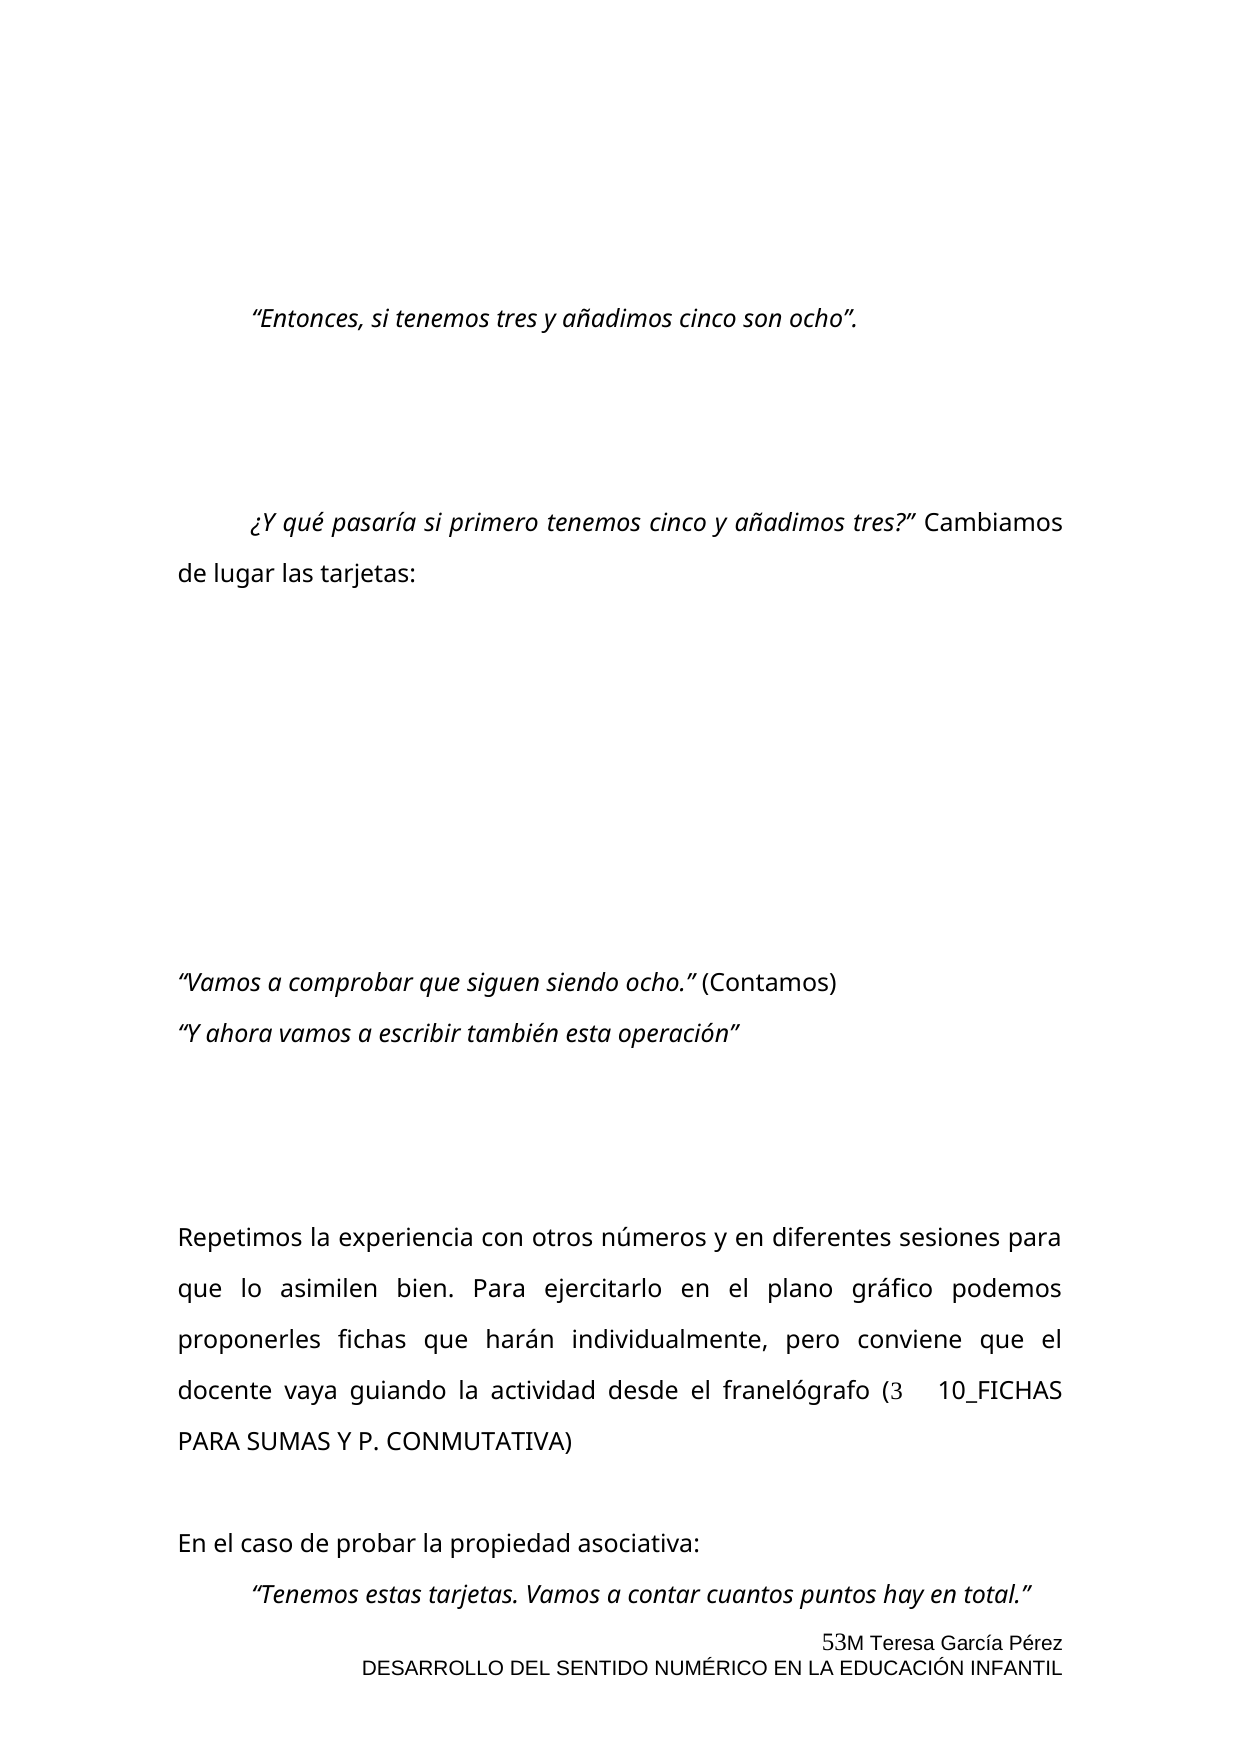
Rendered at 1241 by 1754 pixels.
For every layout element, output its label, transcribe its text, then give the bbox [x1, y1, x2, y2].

text ¿Y qué pasaría si primero tenemos cinco y añadimos tres?” Cambiamos de lugar las tarjetas: [177, 505, 1063, 590]
text Repetimos la experiencia con otros números y en diferentes sesiones para que lo asimilen bien. Para ejercitarlo en el plano gráfico podemos proponerles fichas que harán individualmente, pero conviene que el docente vaya guiando la actividad desde el franelógrafo ( 10_FICHAS PARA SUMAS Y P. CONMUTATIVA) [177, 1219, 1063, 1458]
text “Tenemos estas tarjetas. Vamos a contar cuantos puntos hay en total.” [177, 1577, 1063, 1611]
text “Y ahora vamos a escribir también esta operación” [177, 1015, 1063, 1049]
text “Entonces, si tenemos tres y añadimos cinco son ocho”. [177, 301, 1063, 335]
text En el caso de probar la propiedad asociativa: [177, 1526, 1063, 1560]
text “Vamos a comprobar que siguen siendo ocho.” (Contamos) [177, 964, 1063, 998]
